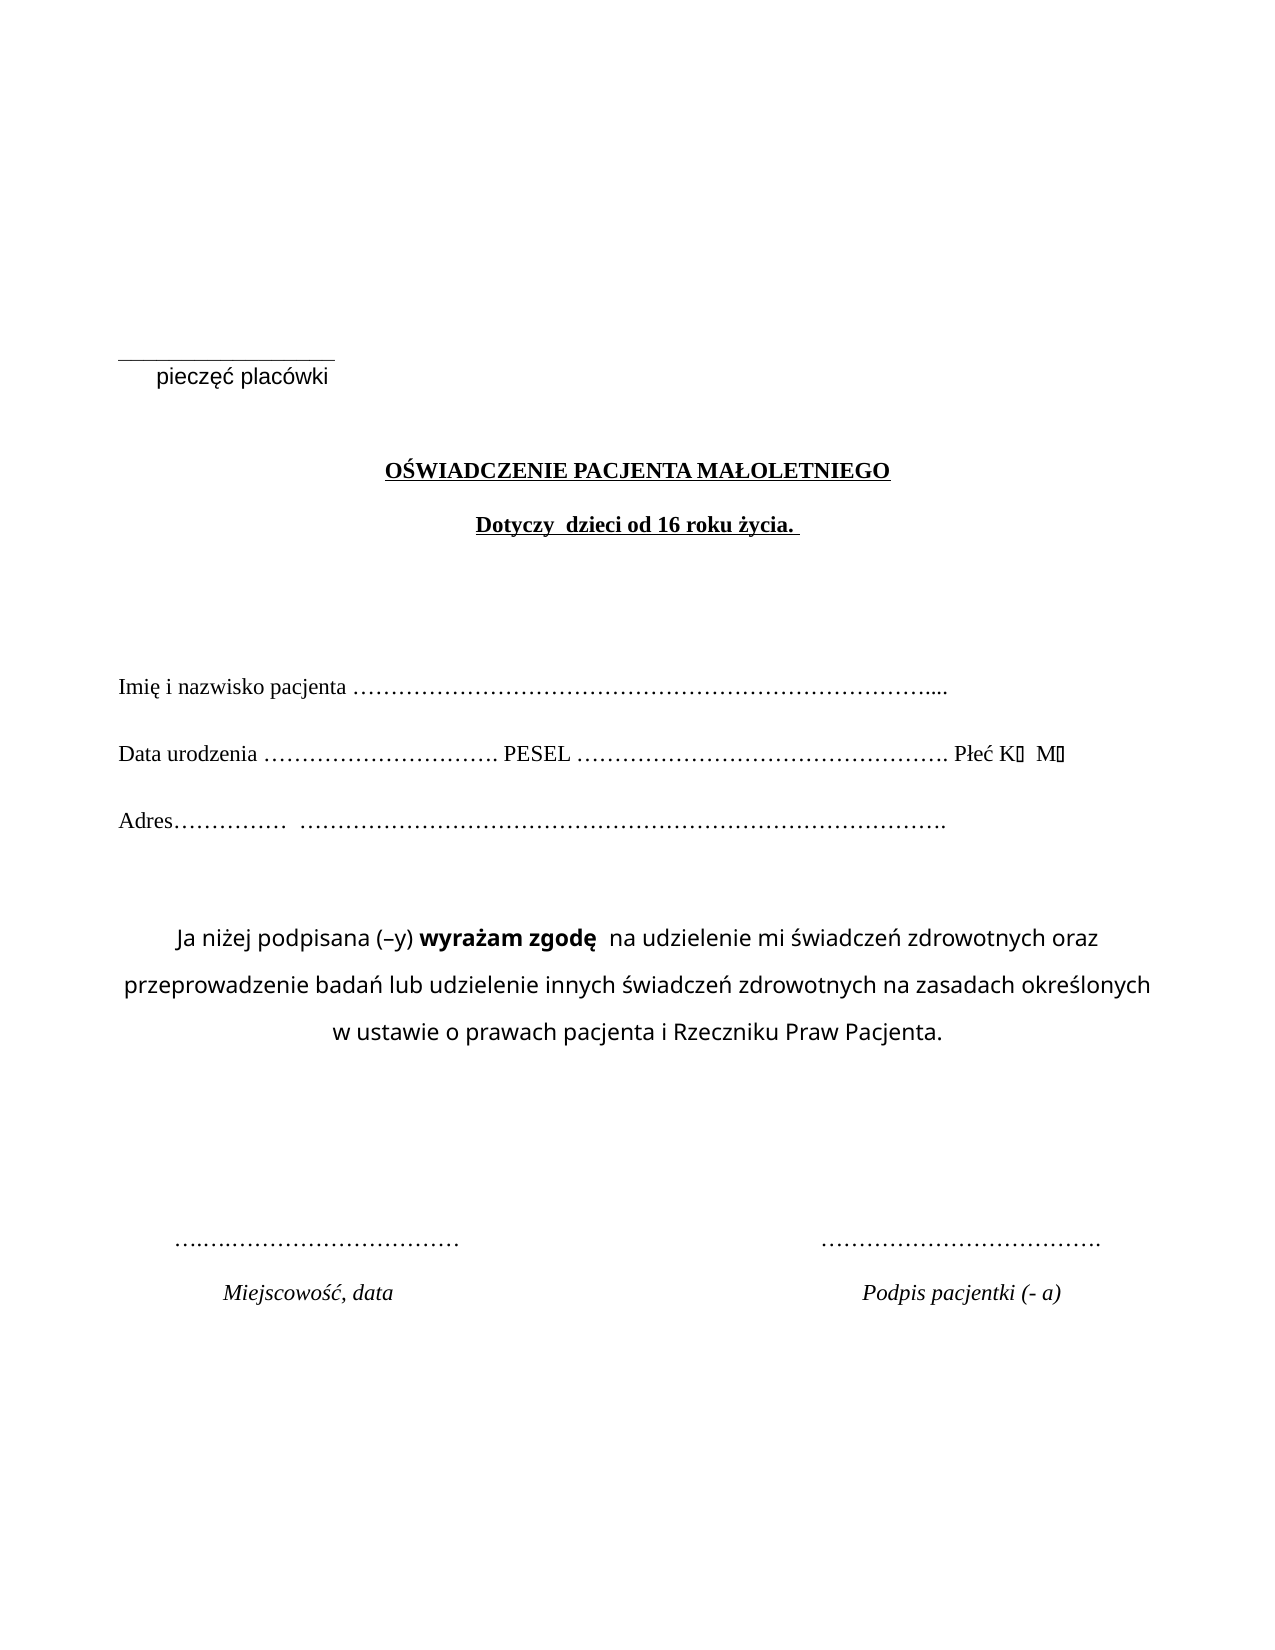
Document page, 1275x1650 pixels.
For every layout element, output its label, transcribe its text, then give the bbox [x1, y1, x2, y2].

text Adres…………… …………………………………………………………………………. [118, 807, 1157, 834]
text OŚWIADCZENIE PACJENTA MAŁOLETNIEGO [118, 457, 1157, 483]
text pieczęć placówki [118, 363, 1157, 389]
text _________________ [118, 337, 1157, 363]
text Miejscowość, data Podpis pacjentki (- a) [118, 1279, 1123, 1305]
text Dotyczy dzieci od 16 roku życia. [118, 511, 1157, 537]
text Imię i nazwisko pacjenta ………………………………………………………………….... [118, 673, 1157, 699]
text Data urodzenia …………………………. PESEL …………………………………………. Płeć K M [118, 740, 1157, 767]
text ….….………………………… ………………………………. [118, 1225, 1157, 1251]
text Ja niżej podpisana (–y) wyrażam zgodę na udzielenie mi świadczeń zdrowotnych oraz przeprowadzenie badań lub udzielenie innych świadczeń zdrowotnych na zasadach określonych w ustawie o prawach pacjenta i Rzeczniku Praw Pacjenta. [118, 922, 1157, 1047]
